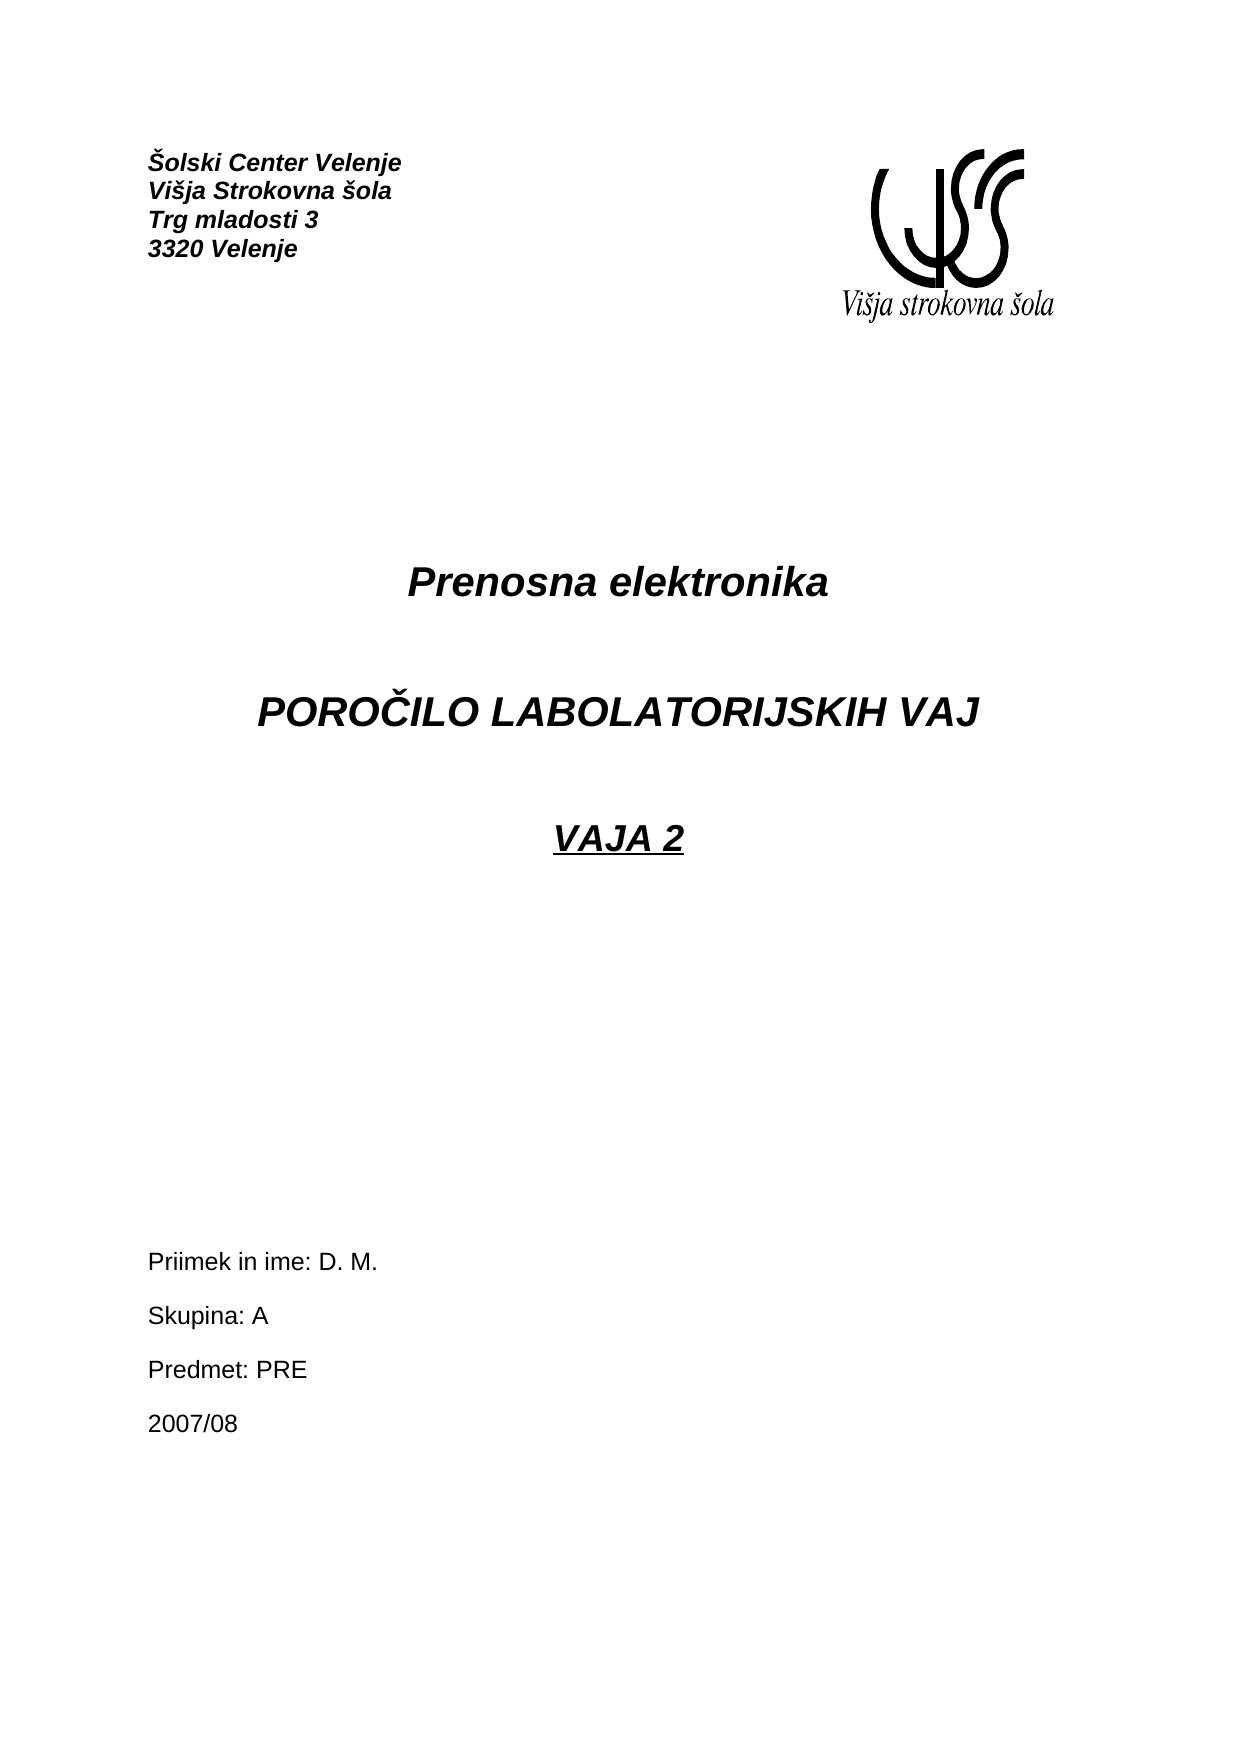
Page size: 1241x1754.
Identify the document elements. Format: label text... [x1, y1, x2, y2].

text [1055, 234, 1093, 263]
text [999, 176, 1053, 205]
text 3320 Velenje [148, 234, 841, 263]
text Višja Strokovna šola [148, 176, 841, 205]
text POROČILO LABOLATORIJSKIH VAJ [148, 687, 1093, 735]
text Priimek in ime: D. M. [148, 1247, 1093, 1276]
text [964, 205, 997, 234]
text [913, 234, 936, 257]
text [1055, 205, 1093, 234]
text [879, 205, 936, 234]
text [944, 205, 960, 234]
text Prenosna elektronika [148, 558, 1093, 606]
text [843, 176, 876, 205]
text [843, 234, 887, 263]
text [944, 234, 960, 256]
text Predmet: PRE [148, 1355, 1093, 1383]
text [955, 234, 1000, 263]
text VAJA 2 [148, 816, 1093, 859]
text [959, 176, 981, 205]
text Šolski Center Velenje [148, 148, 1093, 324]
text Skupina: A [148, 1301, 1093, 1330]
text [1007, 234, 1053, 263]
text [1055, 176, 1093, 205]
text 2007/08 [148, 1409, 1093, 1437]
text [884, 234, 919, 263]
text [880, 176, 936, 205]
text [999, 205, 1053, 234]
text Trg mladosti 3 [148, 205, 841, 234]
text [843, 205, 874, 234]
text [983, 176, 1003, 205]
